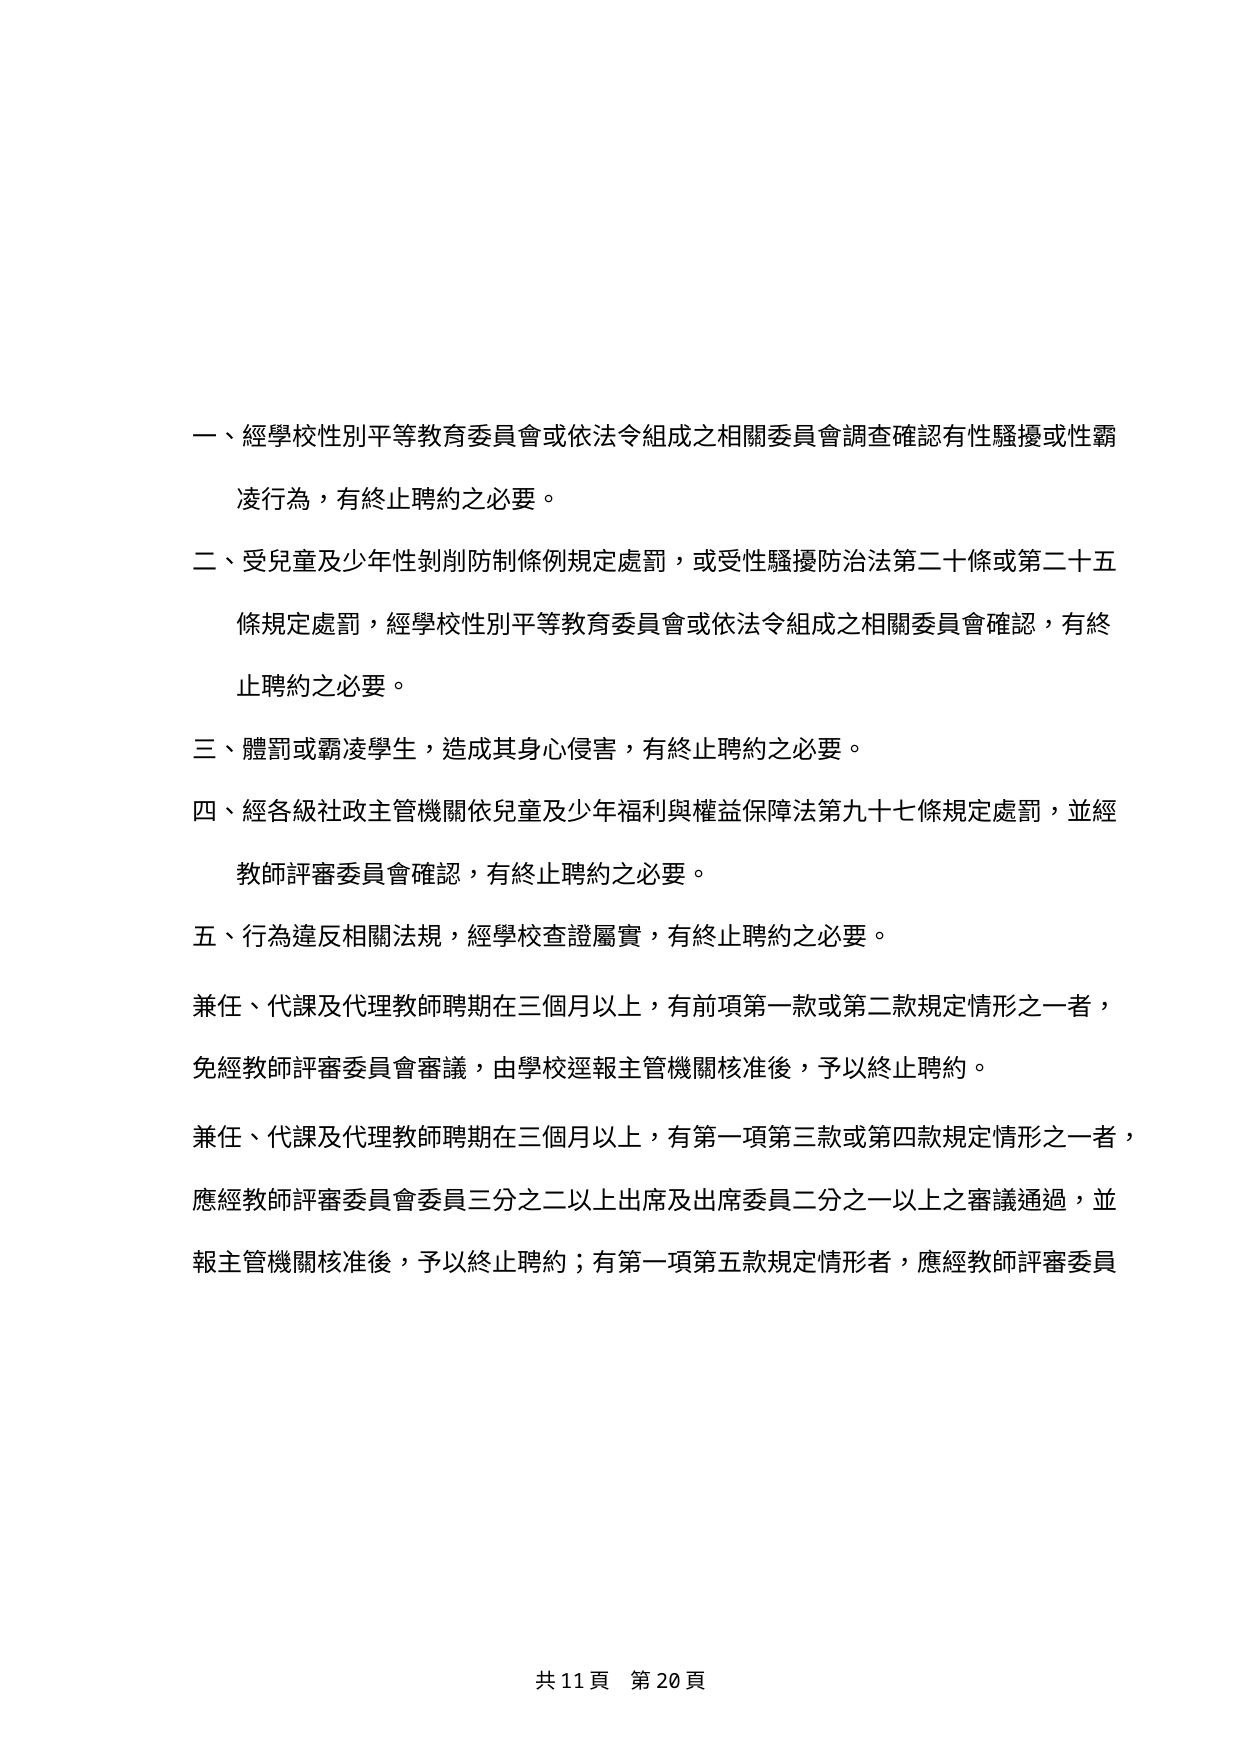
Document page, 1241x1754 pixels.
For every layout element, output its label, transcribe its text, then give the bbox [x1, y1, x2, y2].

text 二、受兒童及少年性剝削防制條例規定處罰，或受性騷擾防治法第二十條或第二十五條規定處罰，經學校性別平等教育委員會或依法令組成之相關委員會確認，有終止聘約之必要。 [192, 518, 1122, 706]
text 兼任、代課及代理教師聘期在三個月以上，有第一項第三款或第四款規定情形之一者，應經教師評審委員會委員三分之二以上出席及出席委員二分之一以上之審議通過，並報主管機關核准後，予以終止聘約；有第一項第五款規定情形者，應經教師評審委員會委員三分之二以上出席及出席委員三分之二以上之審議通過，並報主管機關核准後，予以終止聘約。 [192, 1094, 1122, 1282]
text 兼任、代課及代理教師聘期在三個月以上，有前項第一款或第二款規定情形之一者，免經教師評審委員會審議，由學校逕報主管機關核准後，予以終止聘約。 [192, 962, 1122, 1087]
text 一、經學校性別平等教育委員會或依法令組成之相關委員會調查確認有性騷擾或性霸凌行為，有終止聘約之必要。 [192, 393, 1122, 518]
text 五、行為違反相關法規，經學校查證屬實，有終止聘約之必要。 [192, 893, 1122, 956]
text 四、經各級社政主管機關依兒童及少年福利與權益保障法第九十七條規定處罰，並經教師評審委員會確認，有終止聘約之必要。 [192, 768, 1122, 893]
text 三、體罰或霸凌學生，造成其身心侵害，有終止聘約之必要。 [192, 706, 1122, 768]
